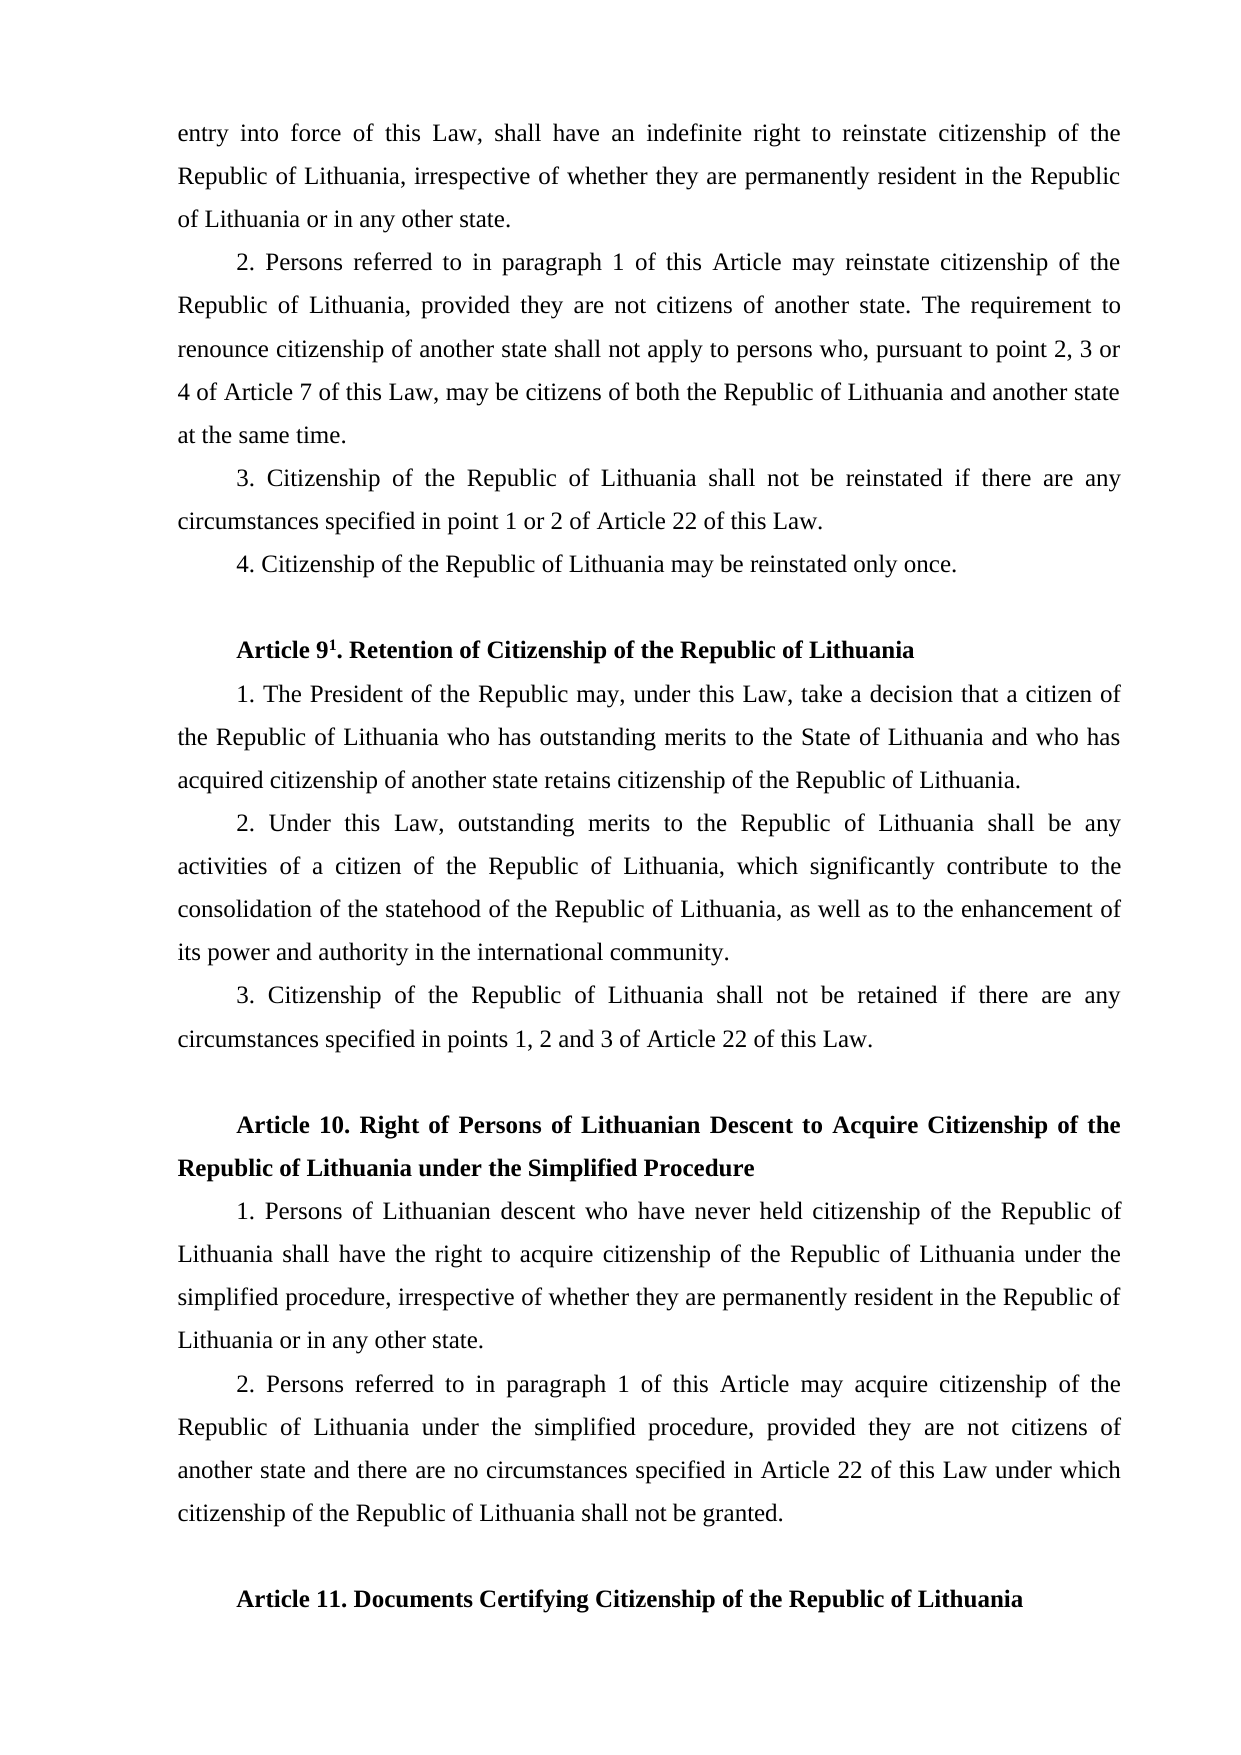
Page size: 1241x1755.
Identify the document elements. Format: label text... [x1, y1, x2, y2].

text 2. Persons referred to in paragraph 1 of this Article may acquire citizenship of the Republic of Lithuania under the simplified procedure, provided they are not citizens of another state and there are no circumstances specified in Article 22 of this Law under which citizenship of the Republic of Lithuania shall not be granted. [177, 1369, 1122, 1527]
text entry into force of this Law, shall have an indefinite right to reinstate citizenship of the Republic of Lithuania, irrespective of whether they are permanently resident in the Republic of Lithuania or in any other state. [177, 118, 1122, 233]
text Article 91. Retention of Citizenship of the Republic of Lithuania [177, 636, 1122, 664]
text 3. Citizenship of the Republic of Lithuania shall not be retained if there are any circumstances specified in points 1, 2 and 3 of Article 22 of this Law. [177, 981, 1122, 1052]
text Article 10. Right of Persons of Lithuanian Descent to Acquire Citizenship of the Republic of Lithuania under the Simplified Procedure [177, 1110, 1122, 1182]
text 2. Under this Law, outstanding merits to the Republic of Lithuania shall be any activities of a citizen of the Republic of Lithuania, which significantly contribute to the consolidation of the statehood of the Republic of Lithuania, as well as to the enhancement of its power and authority in the international community. [177, 808, 1122, 966]
text 3. Citizenship of the Republic of Lithuania shall not be reinstated if there are any circumstances specified in point 1 or 2 of Article 22 of this Law. [177, 463, 1122, 535]
text 1. Persons of Lithuanian descent who have never held citizenship of the Republic of Lithuania shall have the right to acquire citizenship of the Republic of Lithuania under the simplified procedure, irrespective of whether they are permanently resident in the Republic of Lithuania or in any other state. [177, 1196, 1122, 1354]
text 1. The President of the Republic may, under this Law, take a decision that a citizen of the Republic of Lithuania who has outstanding merits to the State of Lithuania and who has acquired citizenship of another state retains citizenship of the Republic of Lithuania. [177, 679, 1122, 794]
text 2. Persons referred to in paragraph 1 of this Article may reinstate citizenship of the Republic of Lithuania, provided they are not citizens of another state. The requirement to renounce citizenship of another state shall not apply to persons who, pursuant to point 2, 3 or 4 of Article 7 of this Law, may be citizens of both the Republic of Lithuania and another state at the same time. [177, 247, 1122, 449]
text 4. Citizenship of the Republic of Lithuania may be reinstated only once. [177, 549, 1122, 578]
text Article 11. Documents Certifying Citizenship of the Republic of Lithuania [177, 1584, 1122, 1613]
